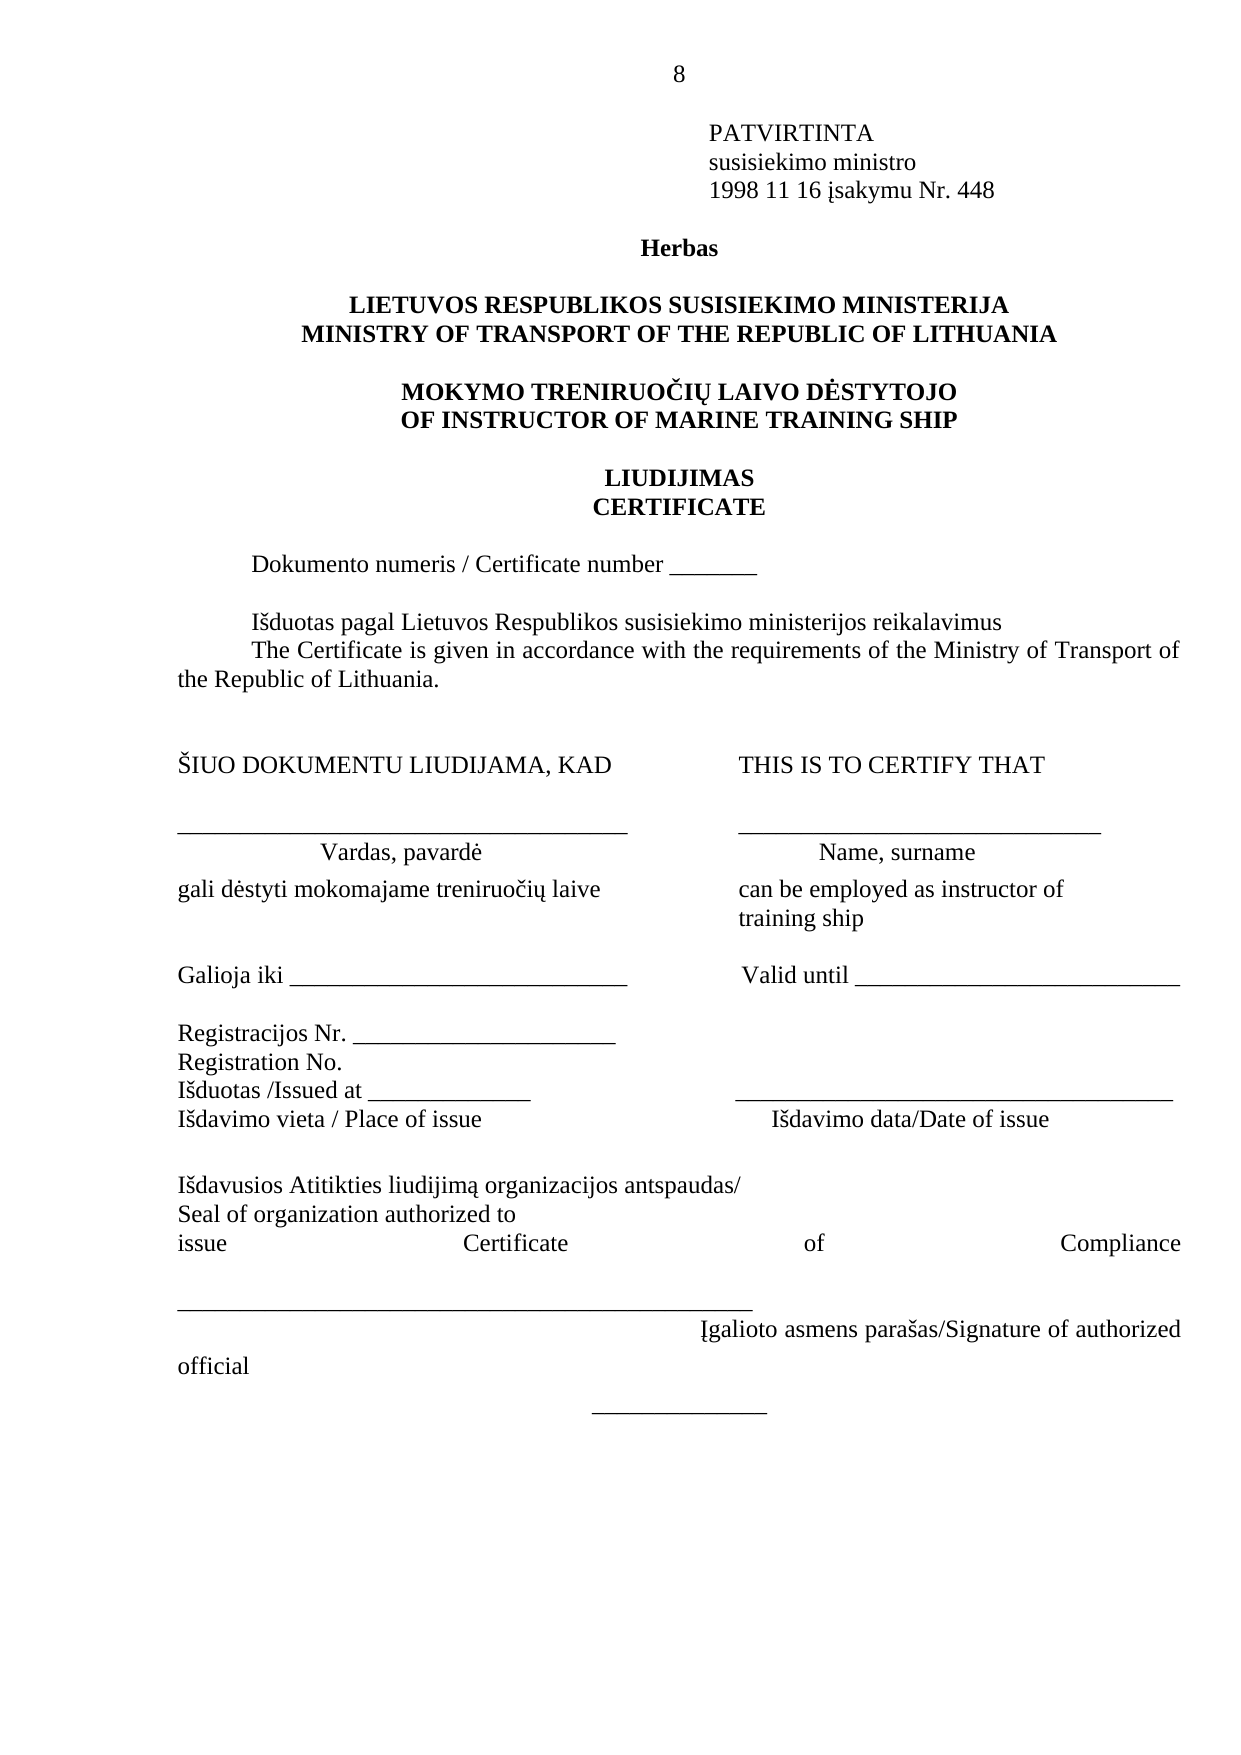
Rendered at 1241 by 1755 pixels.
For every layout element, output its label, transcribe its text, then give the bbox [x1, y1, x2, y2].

text Galioja iki ___________________________ Valid until __________________________ [177, 960, 1181, 989]
text Vardas, pavardė Name, surname [225, 837, 1181, 874]
text Patvirtinta [177, 118, 1181, 147]
text mINISTRY OF TRANSPORT OF THE REPUBLIC OF LITHUANIA [177, 319, 1181, 348]
text Seal of organization authorized to [177, 1199, 1181, 1228]
text ______________ [177, 1388, 1181, 1417]
text gali dėstyti mokomajame treniruočių laive can be employed as instructor of [177, 874, 1181, 903]
text Herbas [177, 233, 1181, 262]
text LIETUVOS RESPUBLIKOS SUSISIEKIMO MINISTERIJA [177, 291, 1181, 319]
text Išdavimo vieta / Place of issue Išdavimo data/Date of issue [177, 1104, 1181, 1141]
text Išdavusios Atitikties liudijimą organizacijos antspaudas/ [177, 1170, 1181, 1199]
text Dokumento numeris / Certificate number _______ [177, 549, 1181, 578]
text MOKYMO TRENIRUOčIų LAIVO DėSTYTOJO [177, 377, 1181, 406]
text ____________________________________ _____________________________ [177, 808, 1181, 837]
text The Certificate is given in accordance with the requirements of the Ministry of Transport of the Republic of Lithuania. [177, 636, 1181, 693]
text training ship [177, 903, 1181, 932]
text LIUDIJIMAS [177, 463, 1181, 492]
text CERTIFICATE [177, 492, 1181, 521]
text Išduotas pagal Lietuvos Respublikos susisiekimo ministerijos reikalavimus [177, 607, 1181, 636]
text susisiekimo ministro [177, 147, 1181, 176]
text Registracijos Nr. _____________________ [177, 1018, 1181, 1047]
text Registration No. [177, 1047, 1181, 1075]
text Išduotas /Issued at _____________ ___________________________________ [177, 1075, 1181, 1104]
text issue Certificate of Compliance ______________________________________________ [177, 1228, 1181, 1314]
text Šiuo dokumentu liudijama, kad THIS IS TO CERTIFY THAT [177, 751, 1181, 779]
text OF INSTRUCTOR OF MARINE TRAINING SHIP [177, 406, 1181, 434]
text 1998 11 16 įsakymu Nr. 448 [177, 176, 1181, 204]
text Įgalioto asmens parašas/Signature of authorized official [177, 1314, 1181, 1388]
